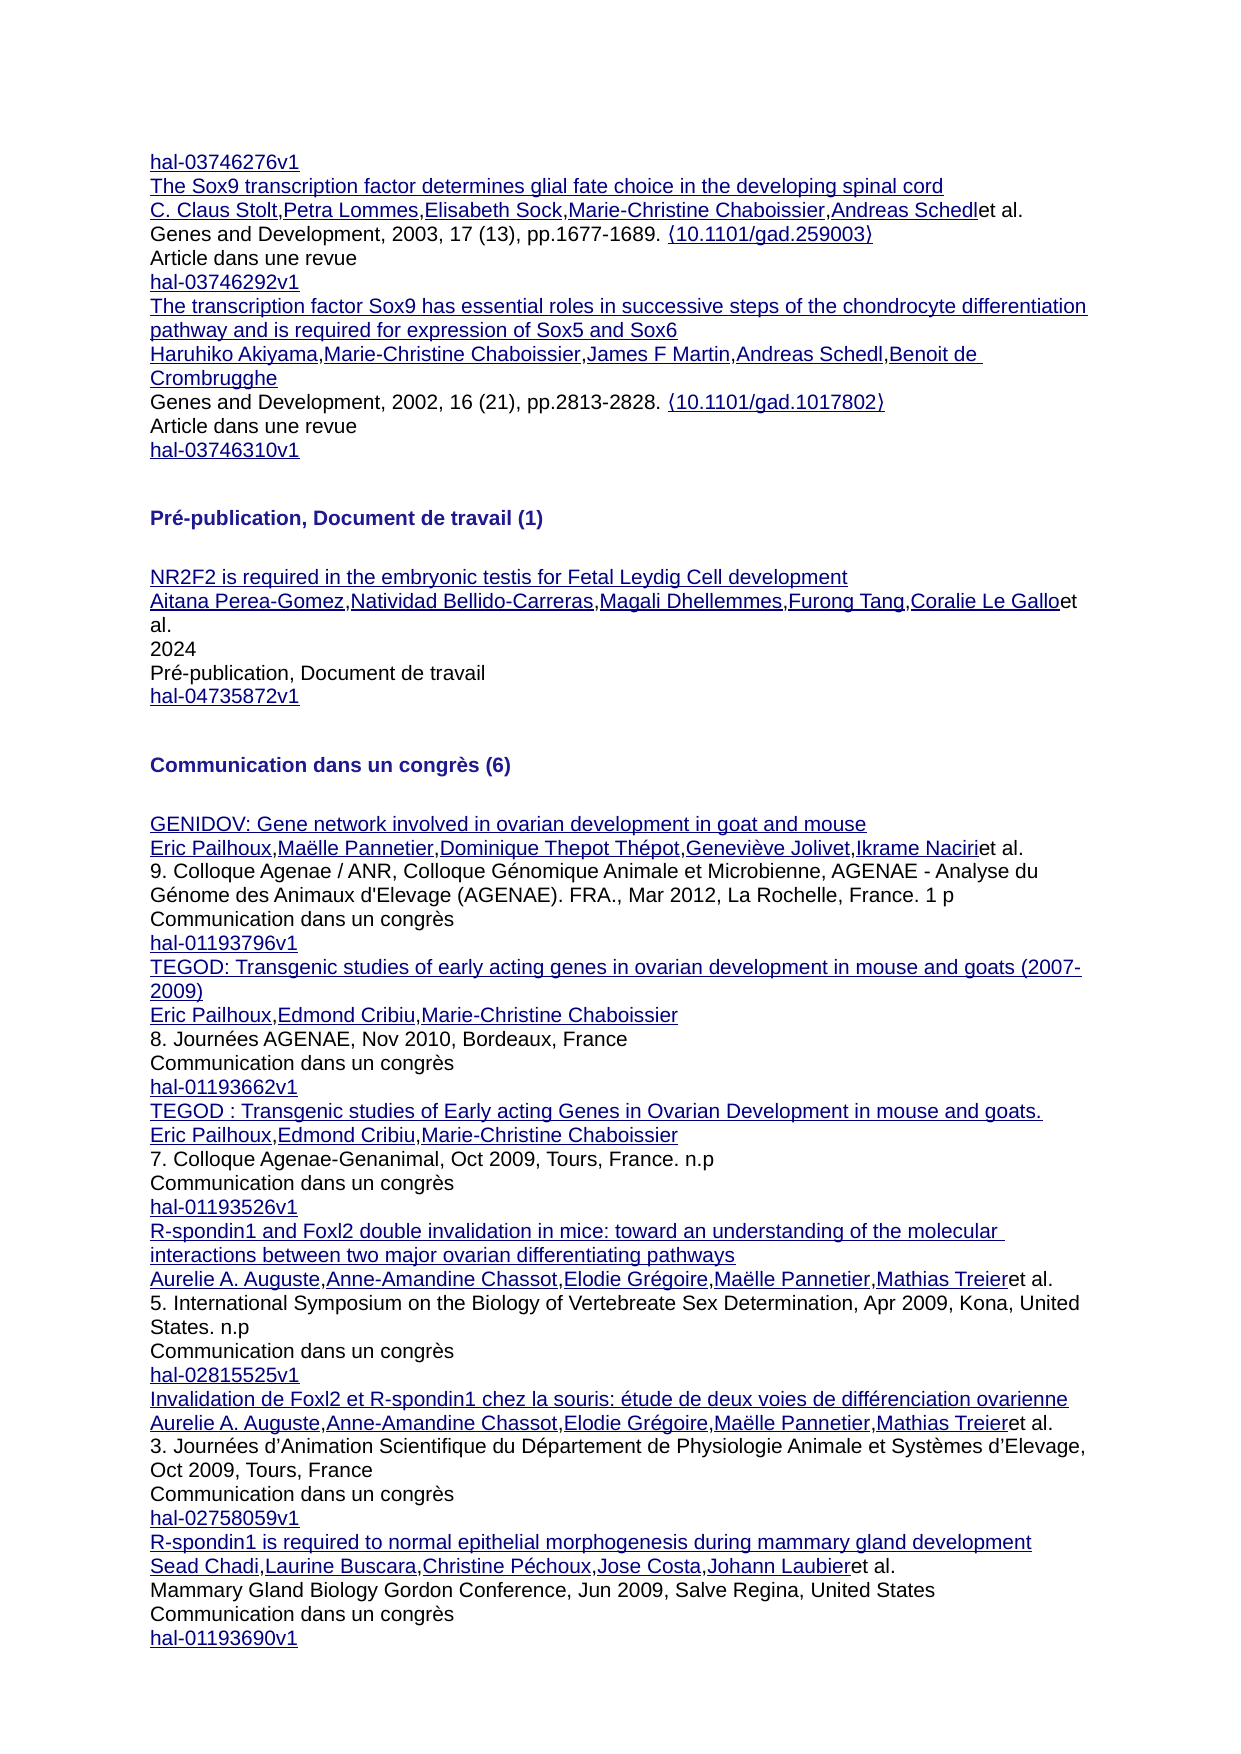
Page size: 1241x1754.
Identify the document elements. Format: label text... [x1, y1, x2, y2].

table_header NR2F2 is required in the embryonic testis for Fetal Leydig Cell development Aitana Perea-Gomez,Natividad Bellido-Carreras,Magali Dhellemmes,Furong Tang,Coralie Le Galloet al. 2024 Pré-publication, Document de travail hal-04735872v1 [150, 565, 1090, 708]
table_cell TEGOD: Transgenic studies of early acting genes in ovarian development in mouse and goats (2007-2009) Eric Pailhoux,Edmond Cribiu,Marie-Christine Chaboissier 8. Journées AGENAE, Nov 2010, Bordeaux, France Communication dans un congrès hal-01193662v1 [150, 955, 1090, 1099]
subtitle Pré-publication, Document de travail (1) [150, 506, 1090, 530]
table_header GENIDOV: Gene network involved in ovarian development in goat and mouse Eric Pailhoux,Maëlle Pannetier,Dominique Thepot Thépot,Geneviève Jolivet,Ikrame Naciriet al. 9. Colloque Agenae / ANR, Colloque Génomique Animale et Microbienne, AGENAE - Analyse du Génome des Animaux d'Elevage (AGENAE). FRA., Mar 2012, La Rochelle, France. 1 p Communication dans un congrès hal-01193796v1 [150, 811, 1090, 955]
table_cell R-spondin1 is required to normal epithelial morphogenesis during mammary gland development Sead Chadi,Laurine Buscara,Christine Péchoux,Jose Costa,Johann Laubieret al. Mammary Gland Biology Gordon Conference, Jun 2009, Salve Regina, United States Communication dans un congrès hal-01193690v1 [150, 1530, 1090, 1650]
table_cell R-spondin1 and Foxl2 double invalidation in mice: toward an understanding of the molecular interactions between two major ovarian differentiating pathways Aurelie A. Auguste,Anne-Amandine Chassot,Elodie Grégoire,Maëlle Pannetier,Mathias Treieret al. 5. International Symposium on the Biology of Vertebreate Sex Determination, Apr 2009, Kona, United States. n.p Communication dans un congrès hal-02815525v1 [150, 1219, 1090, 1386]
subtitle Communication dans un congrès (6) [150, 753, 1090, 777]
table_cell The Sox9 transcription factor determines glial fate choice in the developing spinal cord C. Claus Stolt,Petra Lommes,Elisabeth Sock,Marie-Christine Chaboissier,Andreas Schedlet al. Genes and Development, 2003, 17 (13), pp.1677-1689. ⟨10.1101/gad.259003⟩ Article dans une revue hal-03746292v1 [150, 174, 1090, 294]
table_cell hal-03746276v1 [150, 150, 1090, 174]
table_cell The transcription factor Sox9 has essential roles in successive steps of the chondrocyte differentiation pathway and is required for expression of Sox5 and Sox6 Haruhiko Akiyama,Marie-Christine Chaboissier,James F Martin,Andreas Schedl,Benoit de Crombrugghe Genes and Development, 2002, 16 (21), pp.2813-2828. ⟨10.1101/gad.1017802⟩ Article dans une revue hal-03746310v1 [150, 294, 1090, 461]
table_cell TEGOD : Transgenic studies of Early acting Genes in Ovarian Development in mouse and goats. Eric Pailhoux,Edmond Cribiu,Marie-Christine Chaboissier 7. Colloque Agenae-Genanimal, Oct 2009, Tours, France. n.p Communication dans un congrès hal-01193526v1 [150, 1099, 1090, 1219]
table_cell Invalidation de Foxl2 et R-spondin1 chez la souris: étude de deux voies de différenciation ovarienne Aurelie A. Auguste,Anne-Amandine Chassot,Elodie Grégoire,Maëlle Pannetier,Mathias Treieret al. 3. Journées d’Animation Scientifique du Département de Physiologie Animale et Systèmes d’Elevage, Oct 2009, Tours, France Communication dans un congrès hal-02758059v1 [150, 1386, 1090, 1530]
